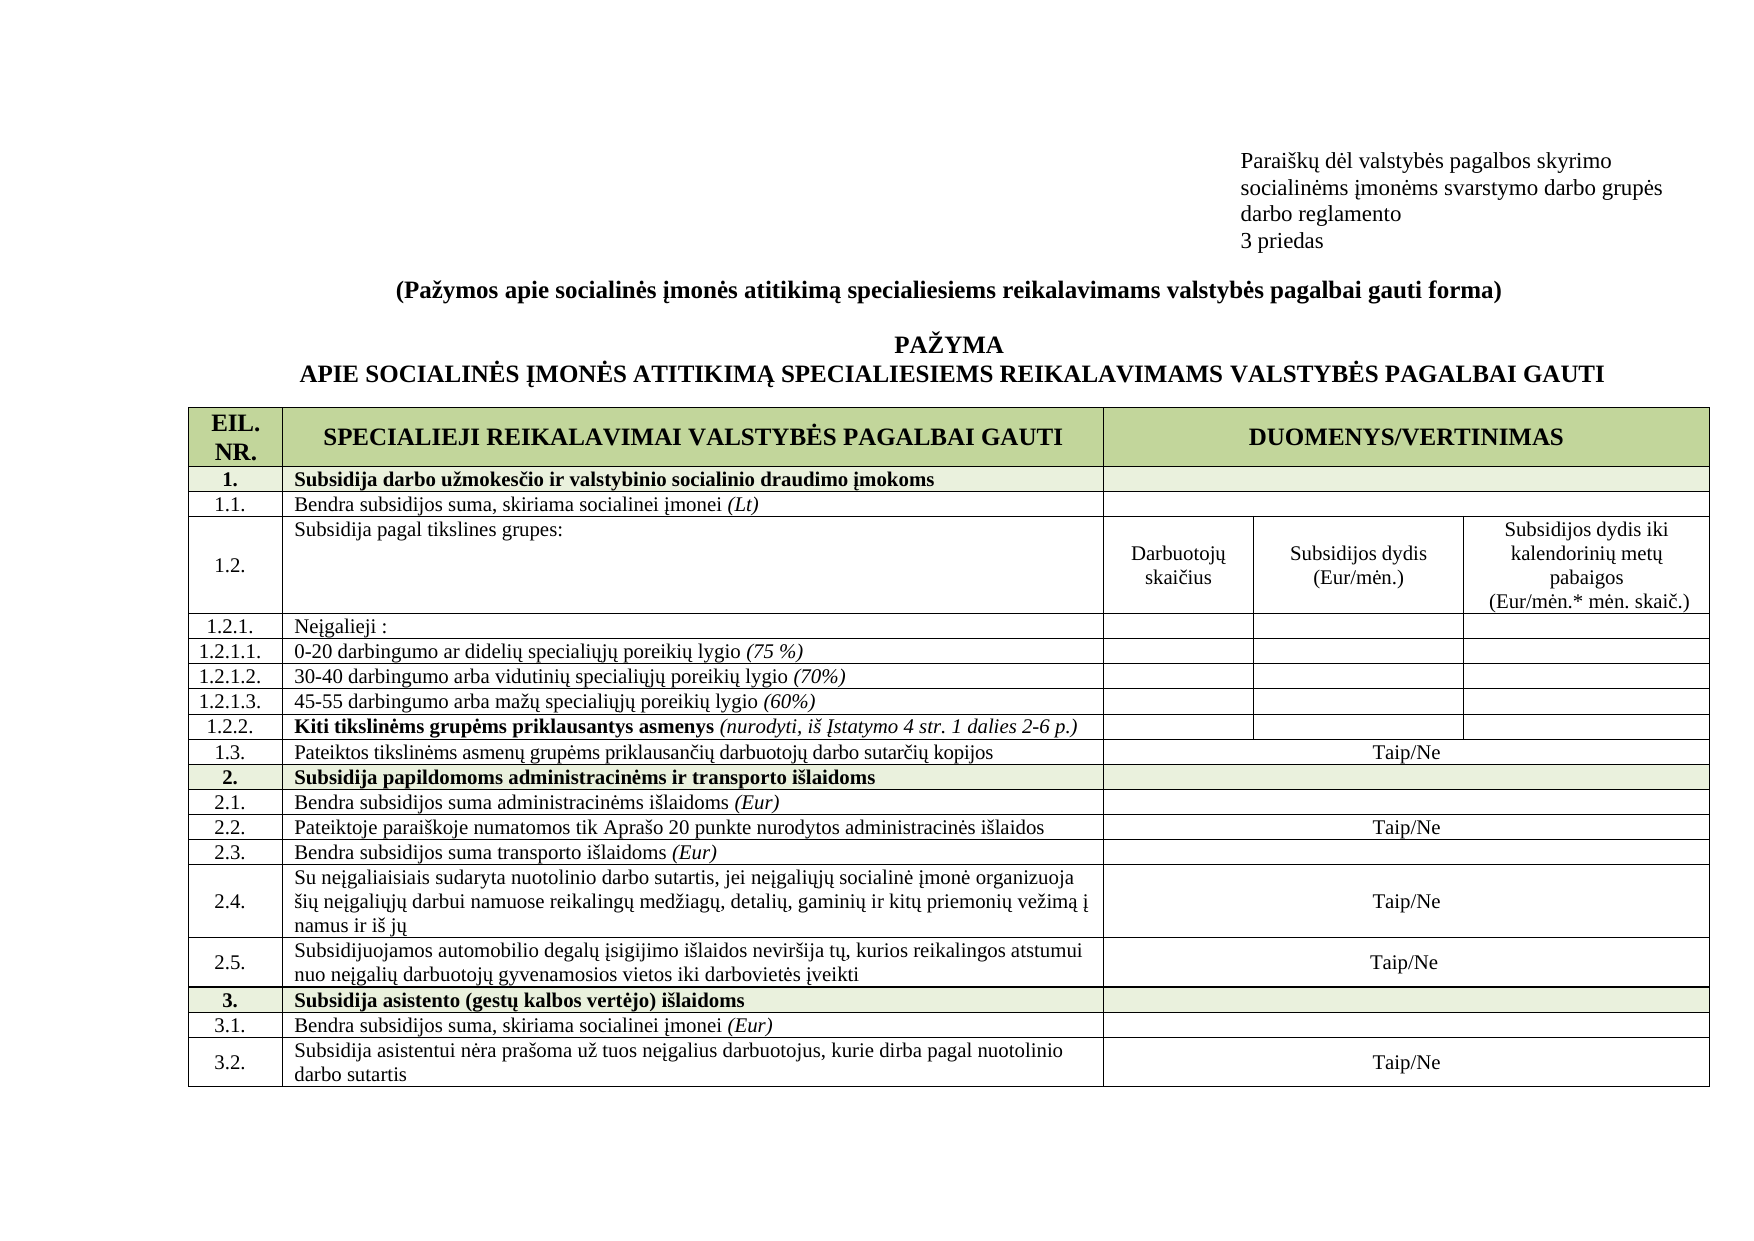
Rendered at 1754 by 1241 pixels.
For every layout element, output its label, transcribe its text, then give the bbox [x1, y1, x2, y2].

table_cell [1254, 689, 1463, 713]
table_cell 1.2. [189, 517, 282, 613]
table_cell 1.2.1.3. [189, 689, 282, 713]
table_cell [1104, 467, 1709, 491]
table_cell 1.2.2. [189, 715, 282, 738]
table_cell 45-55 darbingumo arba mažų specialiųjų poreikių lygio (60%) [283, 689, 1103, 713]
table_cell Bendra subsidijos suma, skiriama socialinei įmonei (Lt) [283, 492, 1103, 516]
table_cell [1464, 614, 1709, 638]
table_cell Pateiktos tikslinėms asmenų grupėms priklausančių darbuotojų darbo sutarčių kopijos [283, 740, 1103, 764]
table_cell Taip/Ne [1104, 815, 1709, 839]
table_cell [1464, 639, 1709, 663]
table_cell [1464, 689, 1709, 713]
table_cell Bendra subsidijos suma administracinėms išlaidoms (Eur) [283, 790, 1103, 814]
table_cell Subsidija asistento (gestų kalbos vertėjo) išlaidoms [283, 988, 1103, 1012]
table_cell Taip/Ne [1104, 865, 1709, 937]
table_cell Darbuotojų skaičius [1104, 517, 1253, 613]
table_cell [1254, 639, 1463, 663]
table_cell Neįgalieji : [283, 614, 1103, 638]
table_cell Subsidija papildomoms administracinėms ir transporto išlaidoms [283, 765, 1103, 789]
table_cell Bendra subsidijos suma, skiriama socialinei įmonei (Eur) [283, 1013, 1103, 1037]
table_cell [1254, 664, 1463, 688]
table_cell [1104, 689, 1253, 713]
table_cell [1254, 614, 1463, 638]
table_cell Bendra subsidijos suma transporto išlaidoms (Eur) [283, 840, 1103, 864]
table_cell [1104, 1013, 1709, 1037]
table_cell 2.2. [189, 815, 282, 839]
table_cell 1.2.1.1. [189, 639, 282, 663]
table_cell [1104, 840, 1709, 864]
table_cell Su neįgaliaisiais sudaryta nuotolinio darbo sutartis, jei neįgaliųjų socialinė įmonė organizuoja šių neįgaliųjų darbui namuose reikalingų medžiagų, detalių, gaminių ir kitų priemonių vežimą į namus ir iš jų [283, 865, 1103, 937]
table_cell PAŽYMA APIE SOCIALINĖS ĮMONĖS ATITIKIMĄ SPECIALIESIEMS REIKALAVIMAMS VALSTYBĖS PAGALBAI GAUTI [189, 330, 1709, 407]
table_cell Taip/Ne [1104, 938, 1709, 986]
table_cell 2. [189, 765, 282, 789]
table_cell DUOMENYS/VERTINIMAS [1104, 408, 1709, 466]
table_cell [1464, 664, 1709, 688]
table_cell 1. [189, 467, 282, 491]
table_cell [1104, 614, 1253, 638]
table_cell [1464, 715, 1709, 738]
table_cell [1104, 790, 1709, 814]
table_cell SPECIALIEJI REIKALAVIMAI VALSTYBĖS PAGALBAI GAUTI [283, 408, 1103, 466]
table_cell Subsidija pagal tikslines grupes: [283, 517, 1103, 613]
table_cell 3.1. [189, 1013, 282, 1037]
text Paraiškų dėl valstybės pagalbos skyrimo socialinėms įmonėms svarstymo darbo grupės darbo reglamento [1240, 148, 1695, 227]
table_cell 3.2. [189, 1038, 282, 1086]
table_cell [1104, 664, 1253, 688]
text 3 priedas [1240, 227, 1695, 253]
table_cell Subsidijos dydis (Eur/mėn.) [1254, 517, 1463, 613]
table_cell 1.3. [189, 740, 282, 764]
table_cell [1104, 765, 1709, 789]
table_cell EIL. NR. [189, 408, 282, 466]
table_cell 1.1. [189, 492, 282, 516]
table_cell 1.2.1.2. [189, 664, 282, 688]
table_cell 2.4. [189, 865, 282, 937]
table_cell [189, 304, 1709, 330]
table_header (Pažymos apie socialinės įmonės atitikimą specialiesiems reikalavimams valstybės pagalbai gauti forma) [189, 275, 1709, 304]
table_cell 3. [189, 988, 282, 1012]
table_cell [1104, 715, 1253, 738]
table_cell 30-40 darbingumo arba vidutinių specialiųjų poreikių lygio (70%) [283, 664, 1103, 688]
table_cell Taip/Ne [1104, 1038, 1709, 1086]
table_cell Kiti tikslinėms grupėms priklausantys asmenys (nurodyti, iš Įstatymo 4 str. 1 dalies 2-6 p.) [283, 715, 1103, 738]
table_cell Taip/Ne [1104, 740, 1709, 764]
table_cell [1104, 988, 1709, 1012]
table_cell 1.2.1. [189, 614, 282, 638]
table_cell [1104, 492, 1709, 516]
table_cell 0-20 darbingumo ar didelių specialiųjų poreikių lygio (75 %) [283, 639, 1103, 663]
table_cell [1104, 639, 1253, 663]
table_cell Subsidijuojamos automobilio degalų įsigijimo išlaidos neviršija tų, kurios reikalingos atstumui nuo neįgalių darbuotojų gyvenamosios vietos iki darbovietės įveikti [283, 938, 1103, 986]
table_cell 2.5. [189, 938, 282, 986]
table_cell Subsidija darbo užmokesčio ir valstybinio socialinio draudimo įmokoms [283, 467, 1103, 491]
table_cell 2.3. [189, 840, 282, 864]
table_cell Subsidijos dydis iki kalendorinių metų pabaigos (Eur/mėn.* mėn. skaič.) [1464, 517, 1709, 613]
table_cell Pateiktoje paraiškoje numatomos tik Aprašo 20 punkte nurodytos administracinės išlaidos [283, 815, 1103, 839]
table_cell Subsidija asistentui nėra prašoma už tuos neįgalius darbuotojus, kurie dirba pagal nuotolinio darbo sutartis [283, 1038, 1103, 1086]
table_cell 2.1. [189, 790, 282, 814]
table_cell [1254, 715, 1463, 738]
